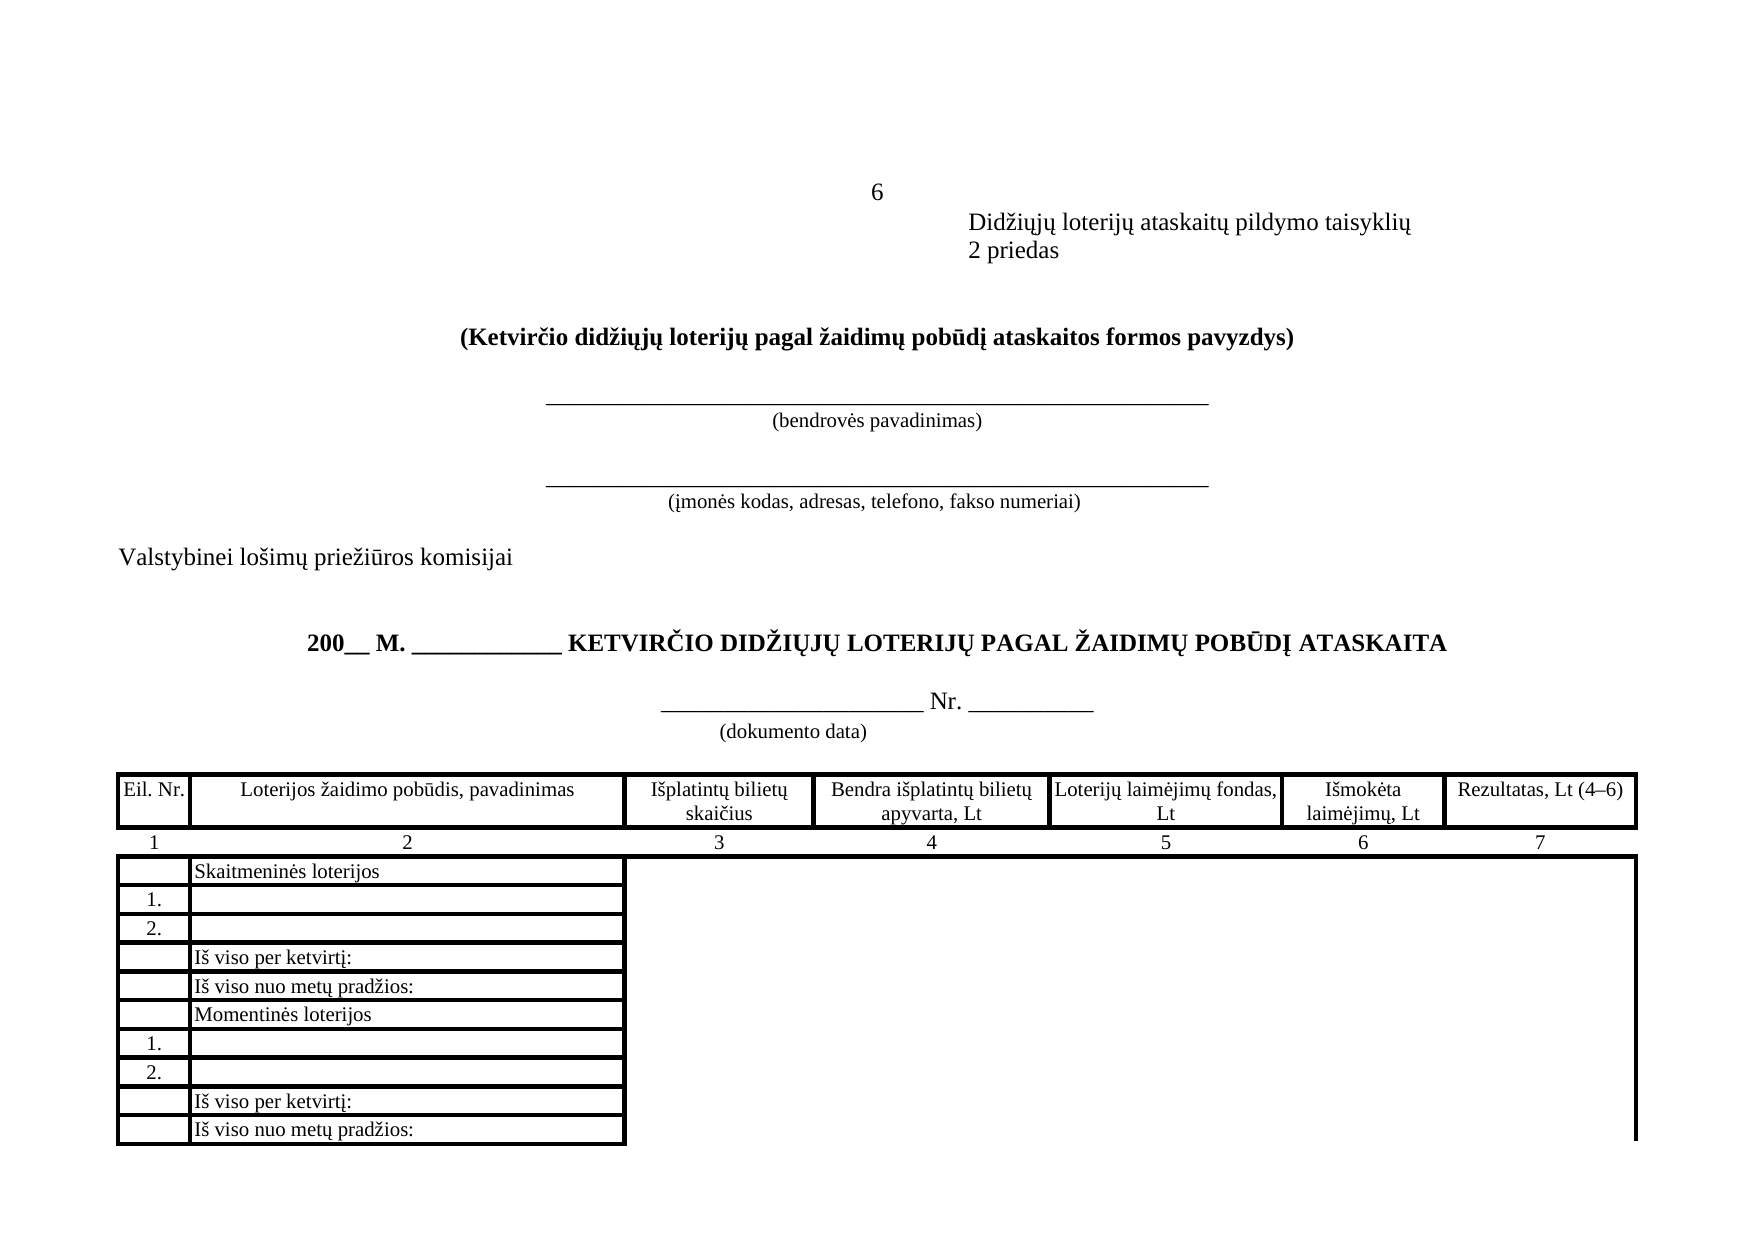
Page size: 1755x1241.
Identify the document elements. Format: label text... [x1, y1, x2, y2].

text _____________________________________________________ [118, 461, 1636, 489]
table_cell [814, 969, 1049, 998]
table_header Bendra išplatintų bilietų apyvarta, Lt [816, 777, 1047, 825]
table_cell [120, 1117, 188, 1141]
table_cell Iš viso per ketvirtį: [192, 945, 622, 969]
table_cell [192, 916, 622, 940]
text Valstybinei lošimų priežiūros komisijai [118, 542, 1636, 571]
table_cell [1282, 940, 1444, 969]
table_cell [192, 1060, 622, 1084]
table_cell [814, 1084, 1049, 1113]
table_cell [120, 974, 188, 998]
table_cell Iš viso nuo metų pradžios: [192, 1117, 622, 1141]
table_cell [1282, 1026, 1444, 1055]
table_cell [627, 998, 813, 1026]
text (dokumento data) [118, 715, 1636, 743]
table_cell 3 [625, 830, 813, 854]
table_cell [1444, 940, 1634, 969]
table_cell [1282, 1084, 1444, 1113]
table_cell [1050, 998, 1282, 1026]
table_cell [1050, 1113, 1282, 1141]
table_cell [1444, 1113, 1634, 1141]
table_cell 4 [814, 830, 1049, 854]
table_cell [814, 1026, 1049, 1055]
text _____________________ Nr. __________ [118, 686, 1636, 715]
table_header Eil. Nr. [120, 777, 188, 825]
table_cell [1444, 969, 1634, 998]
text (įmonės kodas, adresas, telefono, fakso numeriai) [118, 489, 1636, 513]
table_cell [1050, 940, 1282, 969]
table_cell [1050, 911, 1282, 940]
table_cell [1050, 1084, 1282, 1113]
table_cell [1444, 998, 1634, 1026]
table_cell 5 [1050, 830, 1282, 854]
table_cell 6 [1282, 830, 1444, 854]
table_cell [627, 1084, 813, 1113]
table_cell [1050, 1026, 1282, 1055]
table_cell [1050, 1055, 1282, 1084]
text 2 priedas [118, 235, 1636, 264]
table_cell [1444, 911, 1634, 940]
table_cell [1282, 998, 1444, 1026]
table_cell 2 [190, 830, 624, 854]
table_cell [1050, 969, 1282, 998]
table_cell [627, 859, 813, 883]
table_cell [1050, 883, 1282, 911]
table_cell [627, 940, 813, 969]
table_cell [1444, 1055, 1634, 1084]
table_cell [627, 1055, 813, 1084]
table_cell [120, 1002, 188, 1026]
table_cell [1444, 1026, 1634, 1055]
table_cell [1282, 969, 1444, 998]
table_cell [814, 859, 1049, 883]
table_cell [1444, 859, 1634, 883]
table_cell [627, 1026, 813, 1055]
table_cell 7 [1444, 830, 1636, 854]
text _____________________________________________________ [118, 379, 1636, 408]
table_cell 1. [120, 887, 188, 911]
table_cell [192, 887, 622, 911]
table_cell [627, 883, 813, 911]
table_cell [192, 1031, 622, 1055]
text (bendrovės pavadinimas) [118, 408, 1636, 432]
table_cell [814, 940, 1049, 969]
table_cell [814, 883, 1049, 911]
table_cell [627, 969, 813, 998]
table_cell Skaitmeninės loterijos [192, 859, 622, 883]
table_cell [627, 911, 813, 940]
table_cell [627, 1113, 813, 1141]
table_cell [814, 998, 1049, 1026]
table_cell [120, 859, 188, 883]
table_cell [1282, 1055, 1444, 1084]
text (Ketvirčio didžiųjų loterijų pagal žaidimų pobūdį ataskaitos formos pavyzdys) [118, 322, 1636, 350]
table_cell 1. [120, 1031, 188, 1055]
table_cell [1444, 1084, 1634, 1113]
table_cell [120, 1089, 188, 1113]
table_cell [1282, 911, 1444, 940]
table_cell 2. [120, 1060, 188, 1084]
text Didžiųjų loterijų ataskaitų pildymo taisyklių [968, 207, 1636, 235]
table_cell Iš viso per ketvirtį: [192, 1089, 622, 1113]
table_cell [814, 1055, 1049, 1084]
table_cell 1 [118, 830, 190, 854]
table_header Išplatintų bilietų skaičius [627, 777, 811, 825]
text 200__ M. ____________ KETVIRČIO DIDŽIŲJŲ LOTERIJŲ PAGAL ŽAIDIMŲ POBŪDĮ ATASKAITA [118, 628, 1636, 657]
table_cell 2. [120, 916, 188, 940]
table_cell [1282, 1113, 1444, 1141]
table_header Loterijų laimėjimų fondas, Lt [1052, 777, 1280, 825]
table_cell [814, 911, 1049, 940]
table_header Loterijos žaidimo pobūdis, pavadinimas [192, 777, 622, 825]
table_cell [1282, 883, 1444, 911]
table_cell [1050, 859, 1282, 883]
table_header Išmokėta laimėjimų, Lt [1284, 777, 1442, 825]
table_header Rezultatas, Lt (4–6) [1447, 777, 1634, 825]
table_cell [814, 1113, 1049, 1141]
table_cell Momentinės loterijos [192, 1002, 622, 1026]
table_cell Iš viso nuo metų pradžios: [192, 974, 622, 998]
table_cell [120, 945, 188, 969]
table_cell [1444, 883, 1634, 911]
table_cell [1282, 859, 1444, 883]
